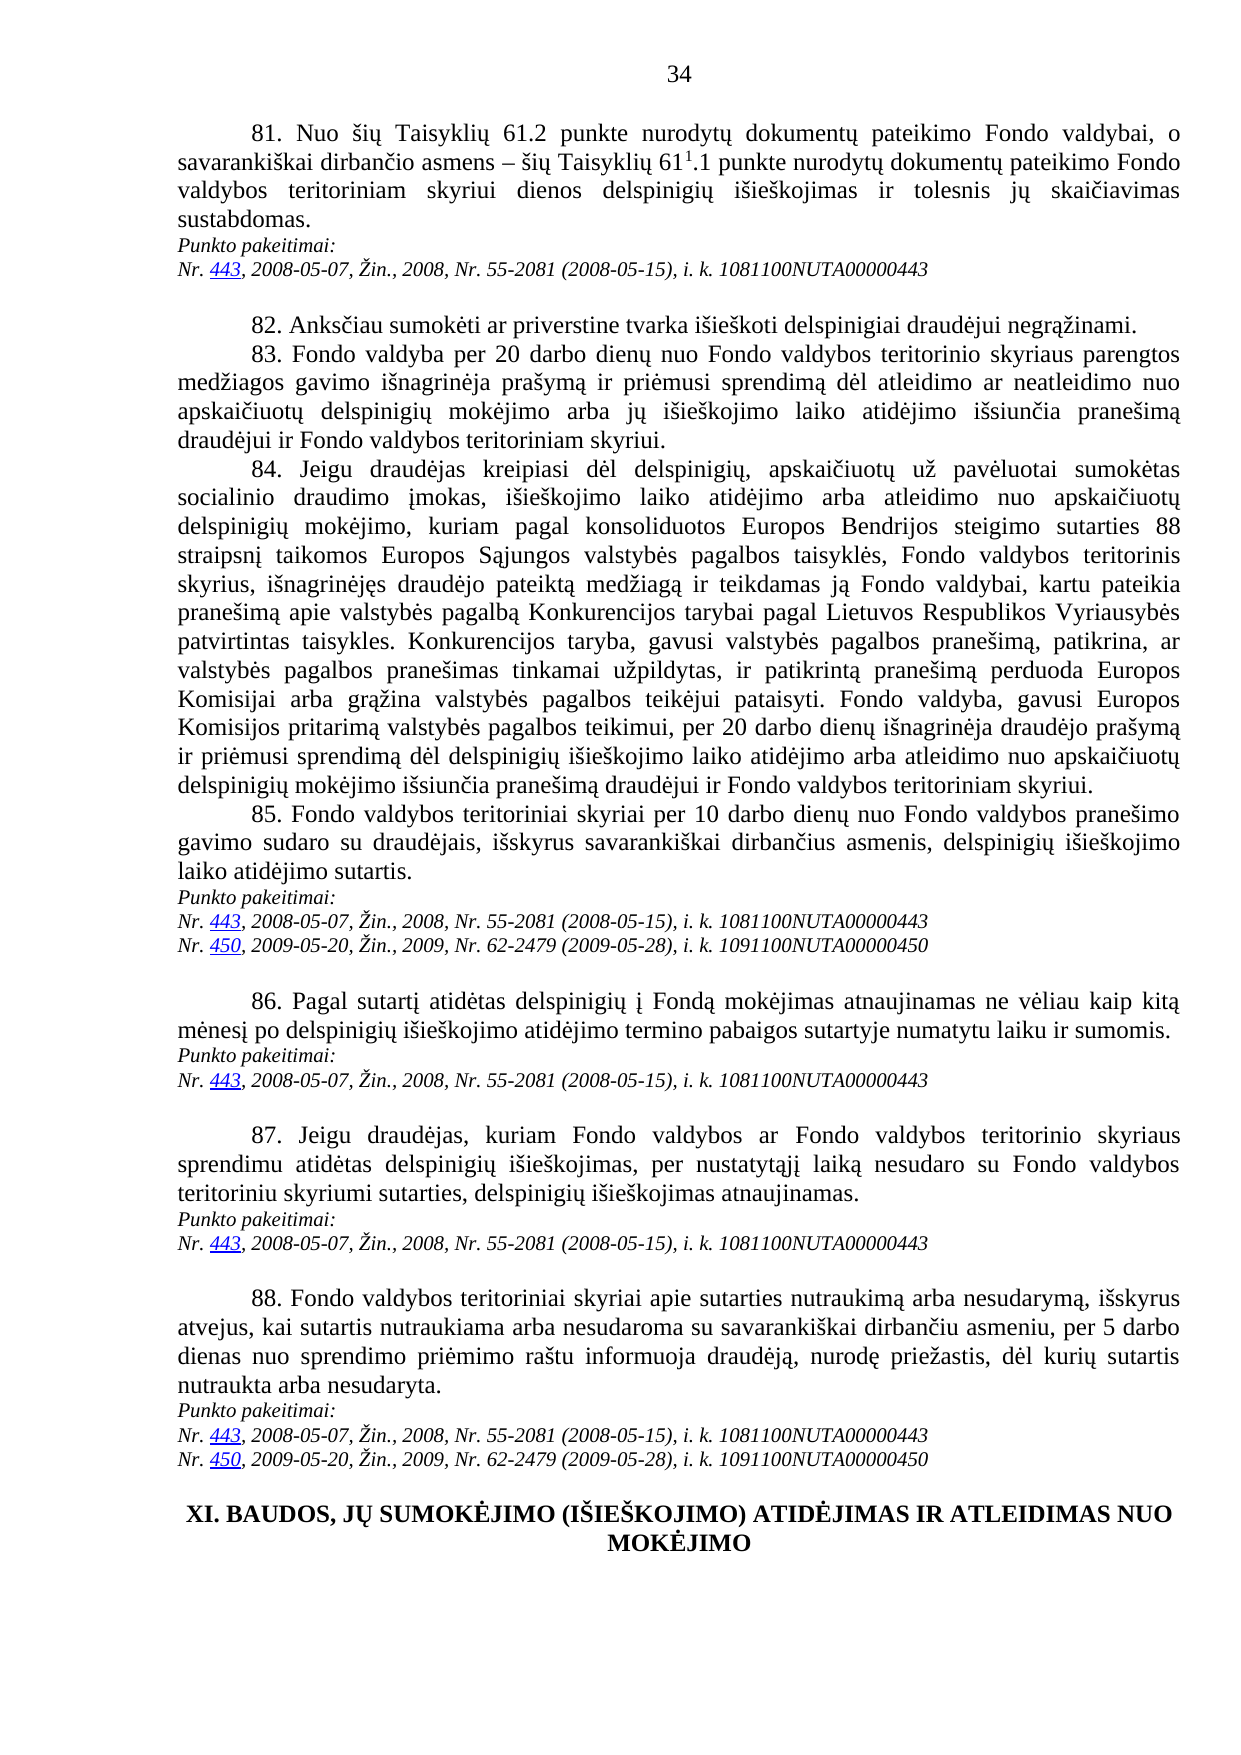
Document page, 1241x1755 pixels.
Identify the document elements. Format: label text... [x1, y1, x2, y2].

text XI. BAUDOS, JŲ SUMOKĖJIMO (IŠIEŠKOJIMO) ATIDĖJIMAS IR ATLEIDIMAS NUO MOKĖJIMO [177, 1499, 1181, 1557]
text Nr. 443, 2008-05-07, Žin., 2008, Nr. 55-2081 (2008-05-15), i. k. 1081100NUTA00000443 [177, 909, 1181, 933]
text 83. Fondo valdyba per 20 darbo dienų nuo Fondo valdybos teritorinio skyriaus parengtos medžiagos gavimo išnagrinėja prašymą ir priėmusi sprendimą dėl atleidimo ar neatleidimo nuo apskaičiuotų delspinigių mokėjimo arba jų išieškojimo laiko atidėjimo išsiunčia pranešimą draudėjui ir Fondo valdybos teritoriniam skyriui. [177, 339, 1181, 454]
text Punkto pakeitimai: [177, 1043, 1181, 1067]
text Nr. 450, 2009-05-20, Žin., 2009, Nr. 62-2479 (2009-05-28), i. k. 1091100NUTA00000450 [177, 1447, 1181, 1471]
text Nr. 443, 2008-05-07, Žin., 2008, Nr. 55-2081 (2008-05-15), i. k. 1081100NUTA00000443 [177, 1067, 1181, 1092]
text Punkto pakeitimai: [177, 885, 1181, 909]
text Nr. 443, 2008-05-07, Žin., 2008, Nr. 55-2081 (2008-05-15), i. k. 1081100NUTA00000443 [177, 257, 1181, 281]
text 88. Fondo valdybos teritoriniai skyriai apie sutarties nutraukimą arba nesudarymą, išskyrus atvejus, kai sutartis nutraukiama arba nesudaroma su savarankiškai dirbančiu asmeniu, per 5 darbo dienas nuo sprendimo priėmimo raštu informuoja draudėją, nurodę priežastis, dėl kurių sutartis nutraukta arba nesudaryta. [177, 1283, 1181, 1398]
text Nr. 443, 2008-05-07, Žin., 2008, Nr. 55-2081 (2008-05-15), i. k. 1081100NUTA00000443 [177, 1231, 1181, 1255]
text Punkto pakeitimai: [177, 1398, 1181, 1422]
text 84. Jeigu draudėjas kreipiasi dėl delspinigių, apskaičiuotų už pavėluotai sumokėtas socialinio draudimo įmokas, išieškojimo laiko atidėjimo arba atleidimo nuo apskaičiuotų delspinigių mokėjimo, kuriam pagal konsoliduotos Europos Bendrijos steigimo sutarties 88 straipsnį taikomos Europos Sąjungos valstybės pagalbos taisyklės, Fondo valdybos teritorinis skyrius, išnagrinėjęs draudėjo pateiktą medžiagą ir teikdamas ją Fondo valdybai, kartu pateikia pranešimą apie valstybės pagalbą Konkurencijos tarybai pagal Lietuvos Respublikos Vyriausybės patvirtintas taisykles. Konkurencijos taryba, gavusi valstybės pagalbos pranešimą, patikrina, ar valstybės pagalbos pranešimas tinkamai užpildytas, ir patikrintą pranešimą perduoda Europos Komisijai arba grąžina valstybės pagalbos teikėjui pataisyti. Fondo valdyba, gavusi Europos Komisijos pritarimą valstybės pagalbos teikimui, per 20 darbo dienų išnagrinėja draudėjo prašymą ir priėmusi sprendimą dėl delspinigių išieškojimo laiko atidėjimo arba atleidimo nuo apskaičiuotų delspinigių mokėjimo išsiunčia pranešimą draudėjui ir Fondo valdybos teritoriniam skyriui. [177, 454, 1181, 799]
text Punkto pakeitimai: [177, 233, 1181, 257]
text Nr. 443, 2008-05-07, Žin., 2008, Nr. 55-2081 (2008-05-15), i. k. 1081100NUTA00000443 [177, 1422, 1181, 1447]
text 82. Anksčiau sumokėti ar priverstine tvarka išieškoti delspinigiai draudėjui negrąžinami. [177, 310, 1181, 339]
text 85. Fondo valdybos teritoriniai skyriai per 10 darbo dienų nuo Fondo valdybos pranešimo gavimo sudaro su draudėjais, išskyrus savarankiškai dirbančius asmenis, delspinigių išieškojimo laiko atidėjimo sutartis. [177, 799, 1181, 885]
text Punkto pakeitimai: [177, 1207, 1181, 1231]
text Nr. 450, 2009-05-20, Žin., 2009, Nr. 62-2479 (2009-05-28), i. k. 1091100NUTA00000450 [177, 933, 1181, 957]
text 86. Pagal sutartį atidėtas delspinigių į Fondą mokėjimas atnaujinamas ne vėliau kaip kitą mėnesį po delspinigių išieškojimo atidėjimo termino pabaigos sutartyje numatytu laiku ir sumomis. [177, 986, 1181, 1043]
text 87. Jeigu draudėjas, kuriam Fondo valdybos ar Fondo valdybos teritorinio skyriaus sprendimu atidėtas delspinigių išieškojimas, per nustatytąjį laiką nesudaro su Fondo valdybos teritoriniu skyriumi sutarties, delspinigių išieškojimas atnaujinamas. [177, 1120, 1181, 1207]
text 81. Nuo šių Taisyklių 61.2 punkte nurodytų dokumentų pateikimo Fondo valdybai, o savarankiškai dirbančio asmens – šių Taisyklių 611.1 punkte nurodytų dokumentų pateikimo Fondo valdybos teritoriniam skyriui dienos delspinigių išieškojimas ir tolesnis jų skaičiavimas sustabdomas. [177, 118, 1181, 233]
